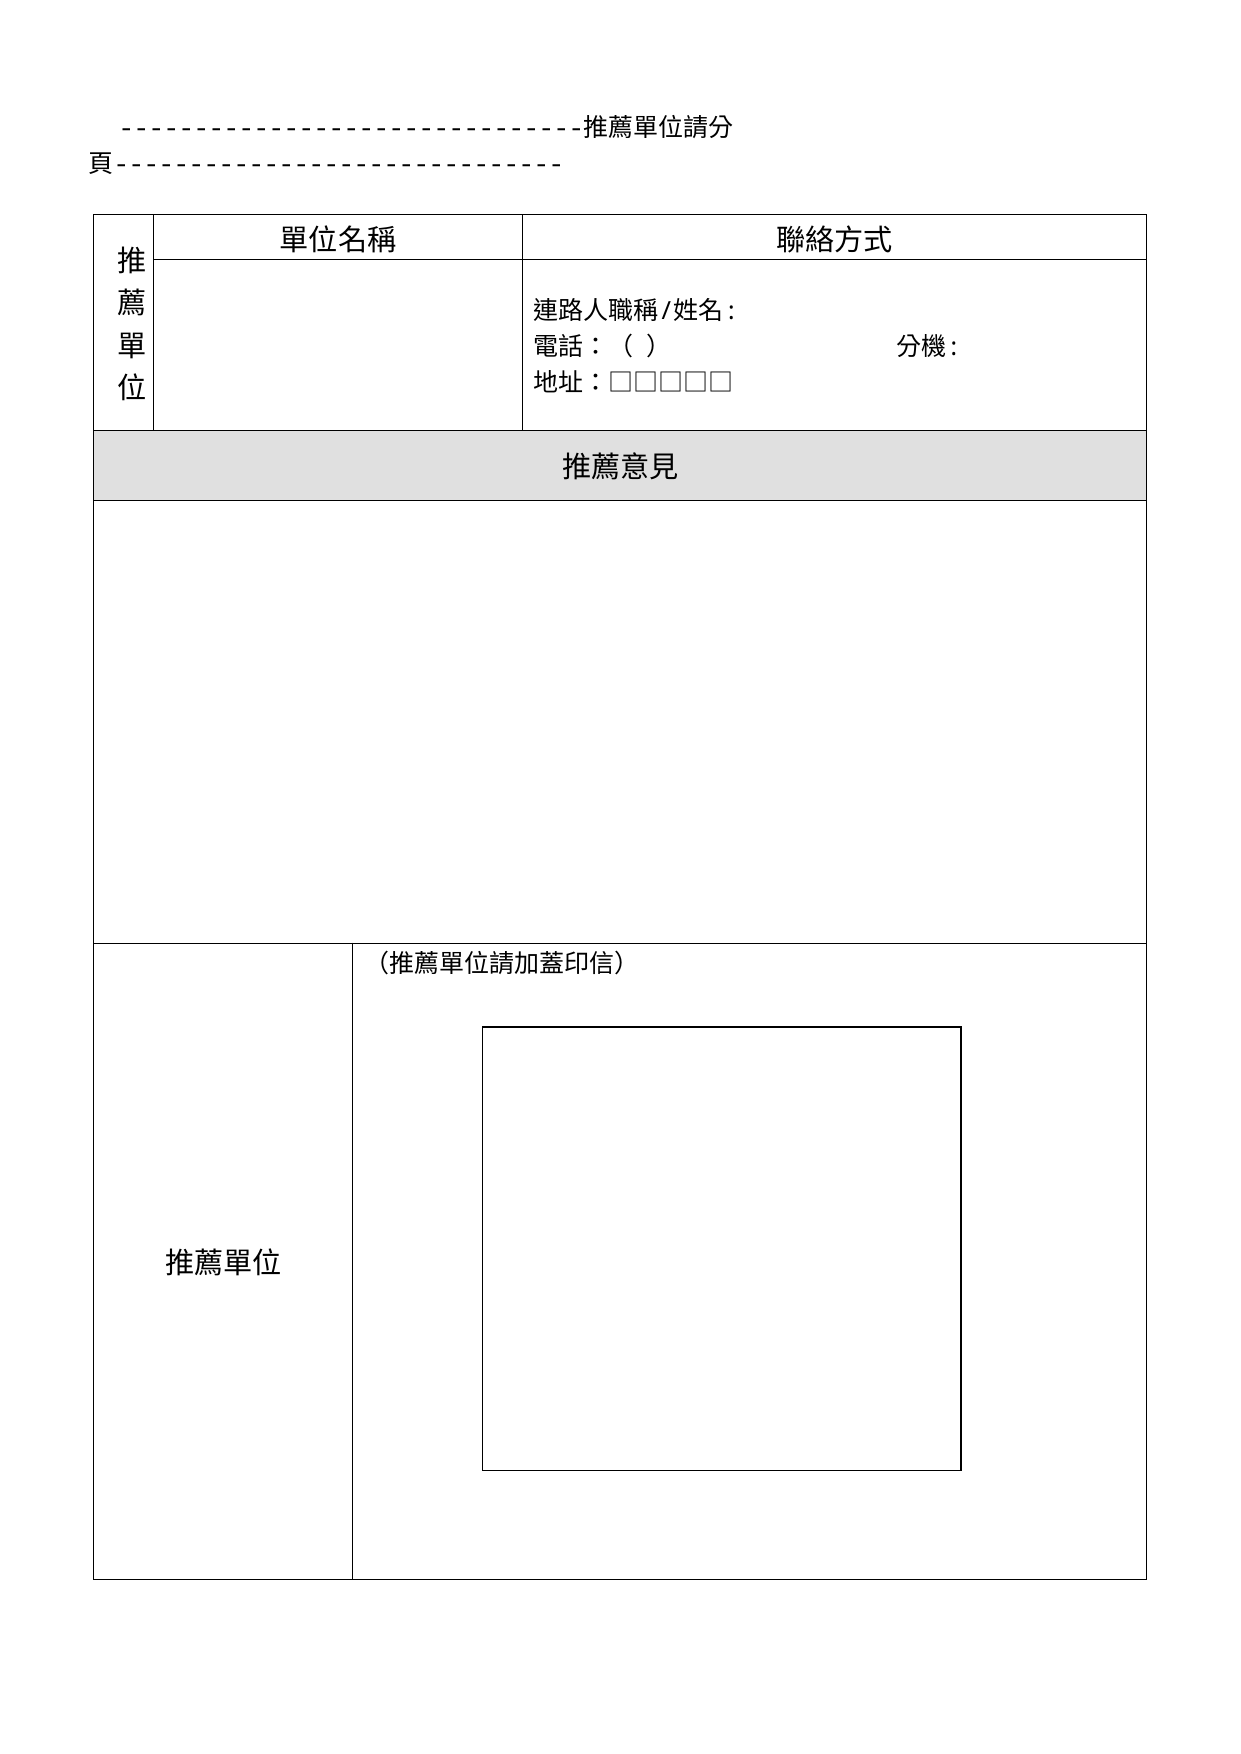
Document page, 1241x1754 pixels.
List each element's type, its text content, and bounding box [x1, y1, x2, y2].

table_cell （推薦單位請加蓋印信） [353, 944, 1146, 1579]
table_cell 推薦單位 [94, 944, 352, 1579]
text -------------------------------推薦單位請分頁------------------------------ [89, 108, 1202, 180]
table_cell 推薦意見 [94, 431, 1146, 500]
table_header 聯絡方式 [523, 215, 1146, 259]
table_header 推薦單位 [94, 215, 153, 429]
table_cell 連路人職稱/姓名: 電話：（ ） 分機: 地址：□□□□□ [523, 260, 1146, 429]
table_header 單位名稱 [154, 215, 522, 259]
table_cell [154, 260, 522, 429]
table_cell [94, 501, 1146, 942]
